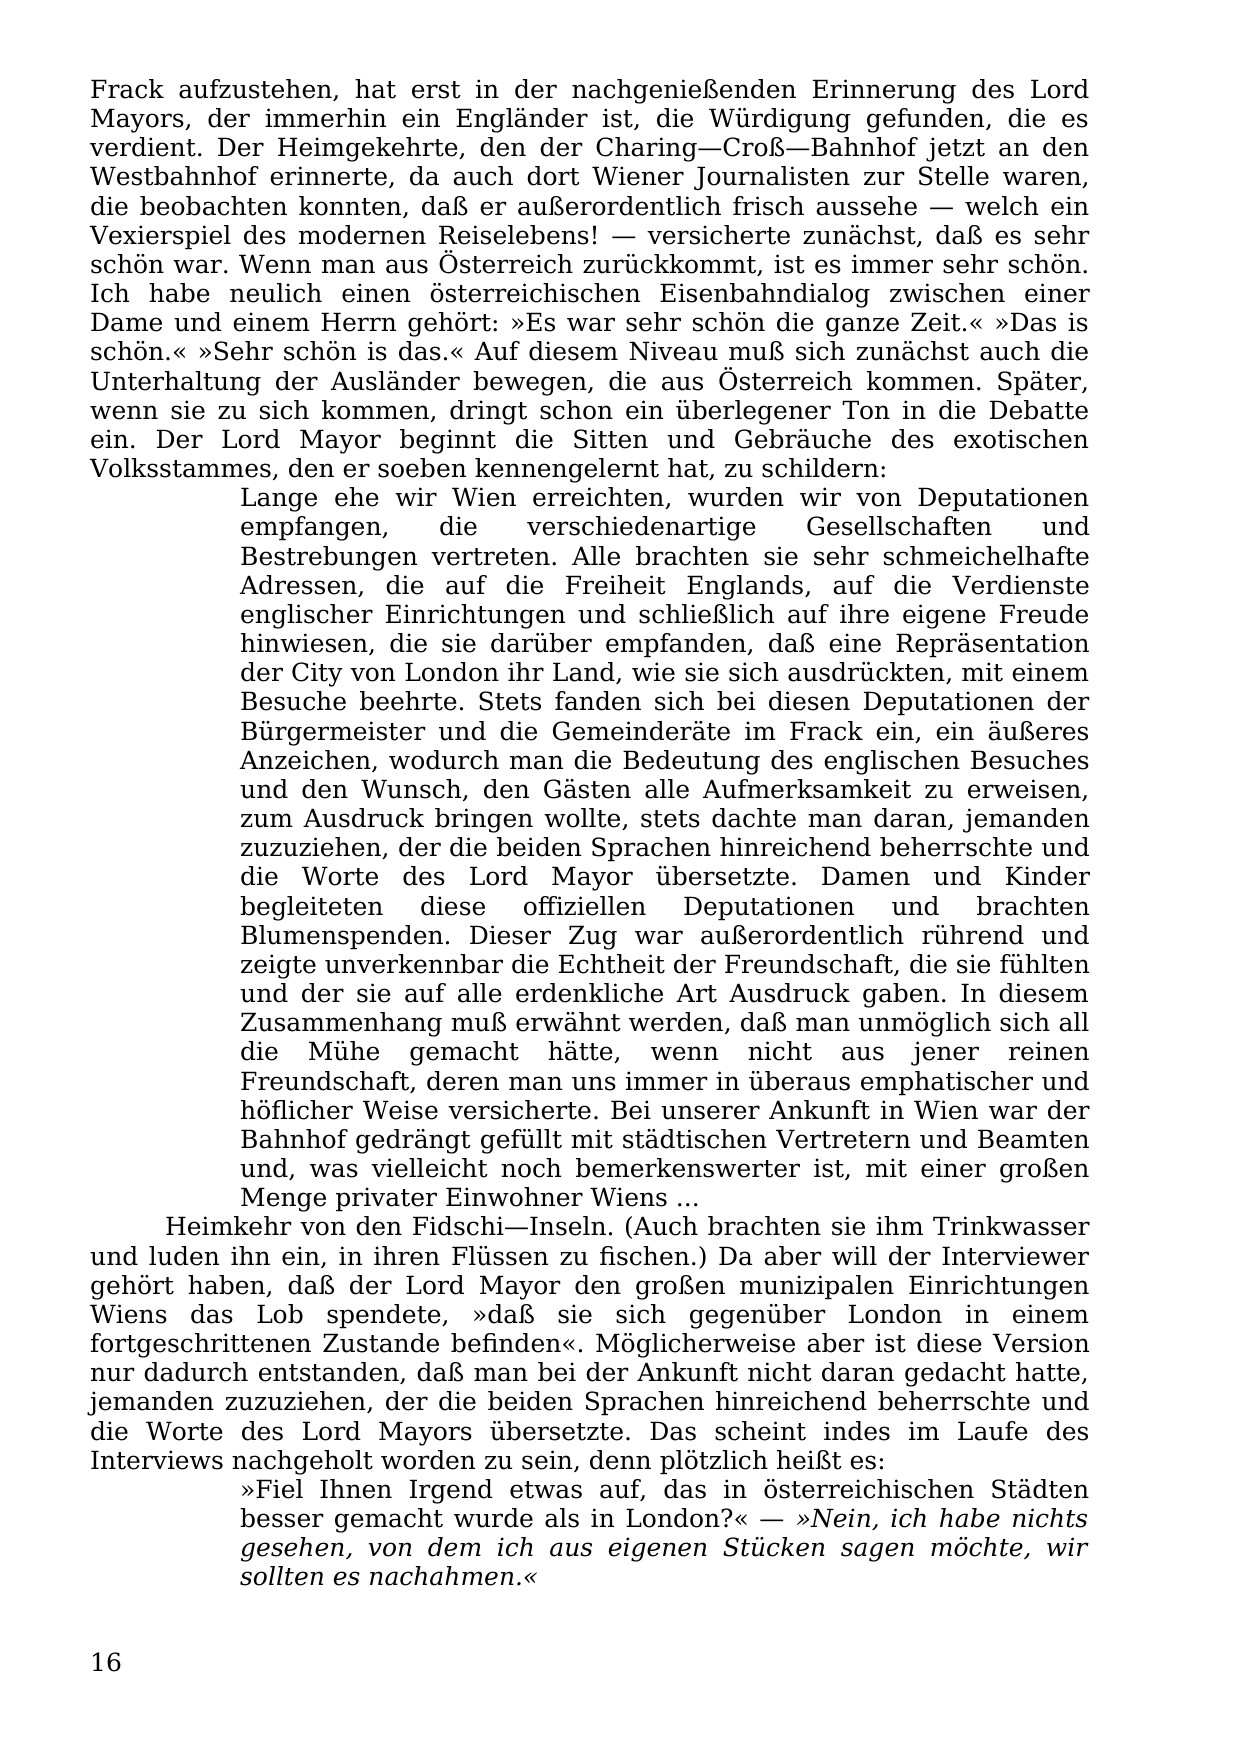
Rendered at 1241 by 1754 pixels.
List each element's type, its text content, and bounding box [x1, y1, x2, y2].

text Lange ehe wir Wien erreichten, wurden wir von Deputationen empfangen, die verschiedenartige Gesellschaften und Bestrebungen vertreten. Alle brachten sie sehr schmeichelhafte Adressen, die auf die Freiheit Englands, auf die Verdienste englischer Einrichtungen und schließlich auf ihre eigene Freude hinwiesen, die sie darüber empfanden, daß eine Repräsentation der City von London ihr Land, wie sie sich ausdrückten, mit einem Besuche beehrte. Stets fanden sich bei diesen Deputationen der Bürgermeister und die Gemeinderäte im Frack ein, ein äußeres Anzeichen, wodurch man die Bedeutung des englischen Besuches und den Wunsch, den Gästen alle Aufmerksamkeit zu erweisen, zum Ausdruck bringen wollte, stets dachte man daran, jemanden zuzuziehen, der die beiden Sprachen hinreichend beherrschte und die Worte des Lord Mayor übersetzte. Damen und Kinder begleiteten diese offiziellen Deputationen und brachten Blumenspenden. Dieser Zug war außerordentlich rührend und zeigte unverkennbar die Echtheit der Freundschaft, die sie fühlten und der sie auf alle erdenkliche Art Ausdruck gaben. In diesem Zusammenhang muß erwähnt werden, daß man unmöglich sich all die Mühe gemacht hätte, wenn nicht aus jener reinen Freundschaft, deren man uns immer in überaus emphatischer und höflicher Weise versicherte. Bei unserer Ankunft in Wien war der Bahnhof gedrängt gefüllt mit städtischen Vertretern und Beamten und, was vielleicht noch bemerkenswerter ist, mit einer großen Menge privater Einwohner Wiens ... [240, 483, 1091, 1212]
text Heimkehr von den Fidschi—Inseln. (Auch brachten sie ihm Trinkwasser und luden ihn ein, in ihren Flüssen zu fischen.) Da aber will der Interviewer gehört haben, daß der Lord Mayor den großen munizipalen Einrichtungen Wiens das Lob spendete, »daß sie sich gegenüber London in einem fortgeschrittenen Zustande befinden«. Möglicherweise aber ist diese Version nur dadurch entstanden, daß man bei der Ankunft nicht daran gedacht hatte, jemanden zuzuziehen, der die beiden Sprachen hinreichend beherrschte und die Worte des Lord Mayors übersetzte. Das scheint indes im Laufe des Interviews nachgeholt worden zu sein, denn plötzlich heißt es: [90, 1212, 1091, 1475]
text Frack aufzustehen, hat erst in der nachgenießenden Erinnerung des Lord Mayors, der immerhin ein Engländer ist, die Würdigung gefunden, die es verdient. Der Heimgekehrte, den der Charing—Croß—Bahnhof jetzt an den Westbahnhof erinnerte, da auch dort Wiener Journalisten zur Stelle waren, die beobachten konnten, daß er außerordentlich frisch aussehe — welch ein Vexierspiel des modernen Reiselebens! — versicherte zunächst, daß es sehr schön war. Wenn man aus Österreich zurückkommt, ist es immer sehr schön. Ich habe neulich einen österreichischen Eisenbahndialog zwischen einer Dame und einem Herrn gehört: »Es war sehr schön die ganze Zeit.« »Das is schön.« »Sehr schön is das.« Auf diesem Niveau muß sich zunächst auch die Unterhaltung der Ausländer bewegen, die aus Österreich kommen. Später, wenn sie zu sich kommen, dringt schon ein überlegener Ton in die Debatte ein. Der Lord Mayor beginnt die Sitten und Gebräuche des exotischen Volksstammes, den er soeben kennengelernt hat, zu schildern: [90, 75, 1091, 483]
text »Fiel Ihnen Irgend etwas auf, das in österreichischen Städten besser gemacht wurde als in London?« — »Nein, ich habe nichts gesehen, von dem ich aus eigenen Stücken sagen möchte, wir sollten es nachahmen.« [240, 1475, 1091, 1592]
